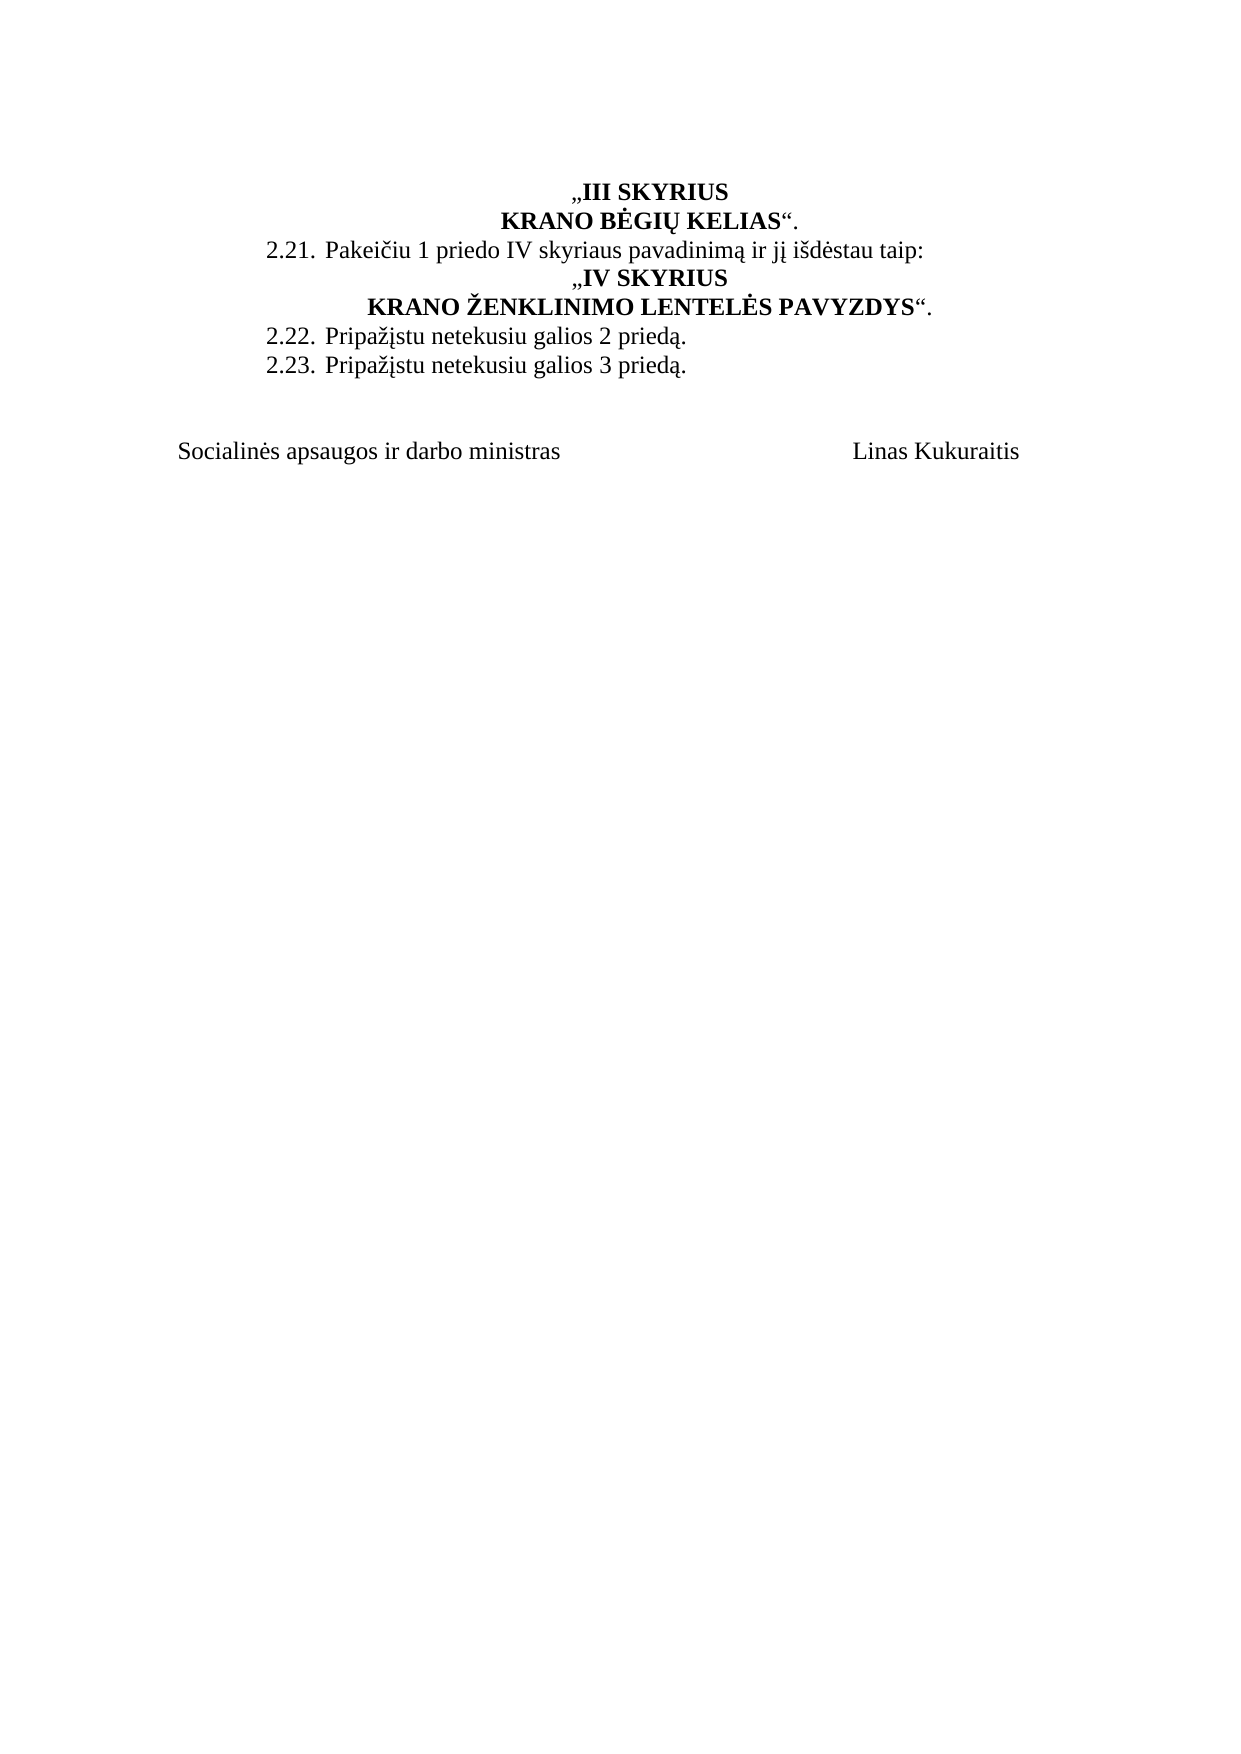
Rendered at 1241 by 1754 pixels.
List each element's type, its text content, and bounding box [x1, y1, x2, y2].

text KRANO ŽENKLINIMO LENTELĖS PAVYZDYS“. [177, 292, 1122, 321]
text 2.21. Pakeičiu 1 priedo IV skyriaus pavadinimą ir jį išdėstau taip: [177, 235, 1122, 263]
text „III SKYRIUS [177, 177, 1122, 206]
text 2.23. Pripažįstu netekusiu galios 3 priedą. [177, 350, 1122, 378]
text 2.22. Pripažįstu netekusiu galios 2 priedą. [177, 321, 1122, 350]
text „IV SKYRIUS [177, 263, 1122, 292]
text Socialinės apsaugos ir darbo ministras Linas Kukuraitis [177, 436, 1122, 465]
text KRANO BĖGIŲ KELIAS“. [177, 206, 1122, 235]
